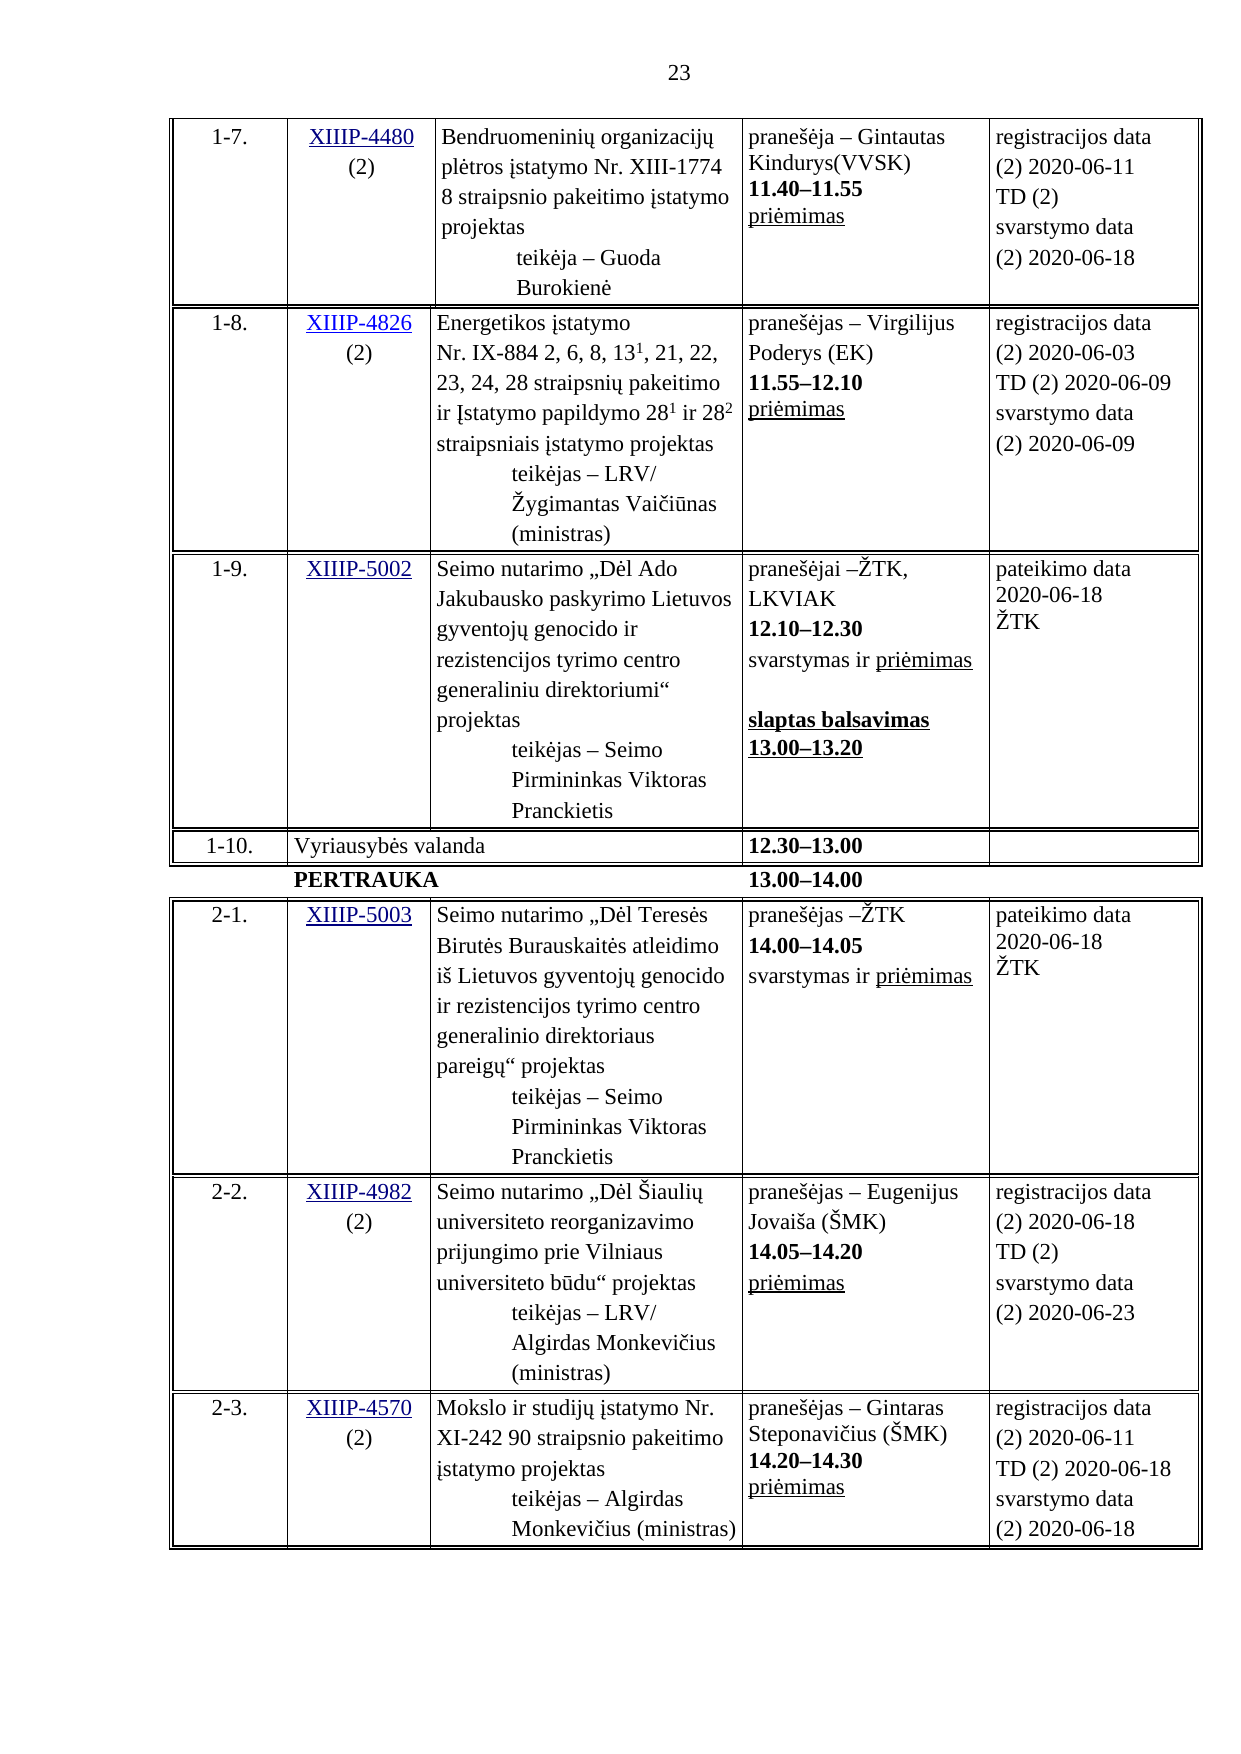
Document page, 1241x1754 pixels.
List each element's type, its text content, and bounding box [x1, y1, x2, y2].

table_cell XIIIP-5002 [288, 555, 430, 827]
table_cell [171, 867, 288, 897]
table_cell pranešėjas –ŽTK 14.00–14.05 svarstymas ir priėmimas [743, 902, 989, 1173]
table_cell [1203, 118, 1240, 304]
table_cell Energetikos įstatymo Nr. IX-884 2, 6, 8, 131, 21, 22, 23, 24, 28 straipsnių pakeitimo ir Įstatymo papildymo 281 ir 282 straipsniais įstatymo projektas teikėjas – LRV/ Žygimantas Vaičiūnas (ministras) [431, 309, 742, 550]
table_cell 2-3. [174, 1394, 287, 1545]
table_cell Seimo nutarimo „Dėl Ado Jakubausko paskyrimo Lietuvos gyventojų genocido ir rezistencijos tyrimo centro generaliniu direktoriumi“ projektas teikėjas – Seimo Pirmininkas Viktoras Pranckietis [431, 555, 742, 827]
table_cell 12.30–13.00 [743, 832, 989, 862]
table_cell XIIIP-5003 [288, 902, 430, 1173]
table_cell 2-1. [174, 902, 287, 1173]
table_cell pranešėjas – Gintaras Steponavičius (ŠMK) 14.20–14.30 priėmimas [743, 1394, 989, 1545]
table_cell [990, 832, 1198, 862]
table_cell [1200, 862, 1240, 897]
table_cell registracijos data (2) 2020-06-11 TD (2) svarstymo data (2) 2020-06-18 [990, 119, 1198, 304]
table_cell XIIIP-4570 (2) [288, 1394, 430, 1545]
table_cell 1-9. [174, 555, 287, 827]
table_cell pranešėjas – Eugenijus Jovaiša (ŠMK) 14.05–14.20 priėmimas [743, 1178, 989, 1389]
table_cell pranešėjas – Virgilijus Poderys (EK) 11.55–12.10 priėmimas [743, 309, 989, 550]
table_cell [1203, 897, 1240, 1173]
table_cell registracijos data (2) 2020-06-03 TD (2) 2020-06-09 svarstymo data (2) 2020-06-09 [990, 309, 1198, 550]
table_cell XIIIP-4982 (2) [288, 1178, 430, 1389]
table_cell PERTRAUKA [288, 867, 742, 897]
table_cell Seimo nutarimo „Dėl Šiaulių universiteto reorganizavimo prijungimo prie Vilniaus universiteto būdu“ projektas teikėjas – LRV/ Algirdas Monkevičius (ministras) [431, 1178, 742, 1389]
table_cell registracijos data (2) 2020-06-18 TD (2) svarstymo data (2) 2020-06-23 [990, 1178, 1198, 1389]
table_cell pranešėjai –ŽTK, LKVIAK 12.10–12.30 svarstymas ir priėmimas slaptas balsavimas 13.00–13.20 [743, 555, 989, 827]
table_cell 1-10. [174, 832, 287, 862]
table_cell [1203, 827, 1240, 862]
table_cell 1-8. [174, 309, 287, 550]
table_cell [1203, 1173, 1240, 1389]
table_cell 1-7. [174, 119, 287, 304]
table_cell Seimo nutarimo „Dėl Teresės Birutės Burauskaitės atleidimo iš Lietuvos gyventojų genocido ir rezistencijos tyrimo centro generalinio direktoriaus pareigų“ projektas teikėjas – Seimo Pirmininkas Viktoras Pranckietis [431, 902, 742, 1173]
table_cell Vyriausybės valanda [288, 832, 742, 862]
table_cell pateikimo data 2020-06-18 ŽTK [990, 902, 1198, 1173]
table_cell [1203, 1390, 1240, 1545]
table_cell pateikimo data 2020-06-18 ŽTK [990, 555, 1198, 827]
table_cell XIIIP-4480 (2) [288, 119, 435, 304]
table_cell Mokslo ir studijų įstatymo Nr. XI-242 90 straipsnio pakeitimo įstatymo projektas teikėjas – Algirdas Monkevičius (ministras) [431, 1394, 742, 1545]
table_cell registracijos data (2) 2020-06-11 TD (2) 2020-06-18 svarstymo data (2) 2020-06-18 [990, 1394, 1198, 1545]
table_cell Bendruomeninių organizacijų plėtros įstatymo Nr. XIII-1774 8 straipsnio pakeitimo įstatymo projektas teikėja – Guoda Burokienė [436, 119, 742, 304]
table_cell 2-2. [174, 1178, 287, 1389]
table_cell XIIIP-4826 (2) [288, 309, 430, 550]
table_cell [990, 867, 1200, 897]
table_cell [1203, 550, 1240, 827]
table_cell [1203, 304, 1240, 550]
table_cell pranešėja – Gintautas Kindurys(VVSK) 11.40–11.55 priėmimas [743, 119, 989, 304]
table_cell 13.00–14.00 [742, 867, 990, 897]
